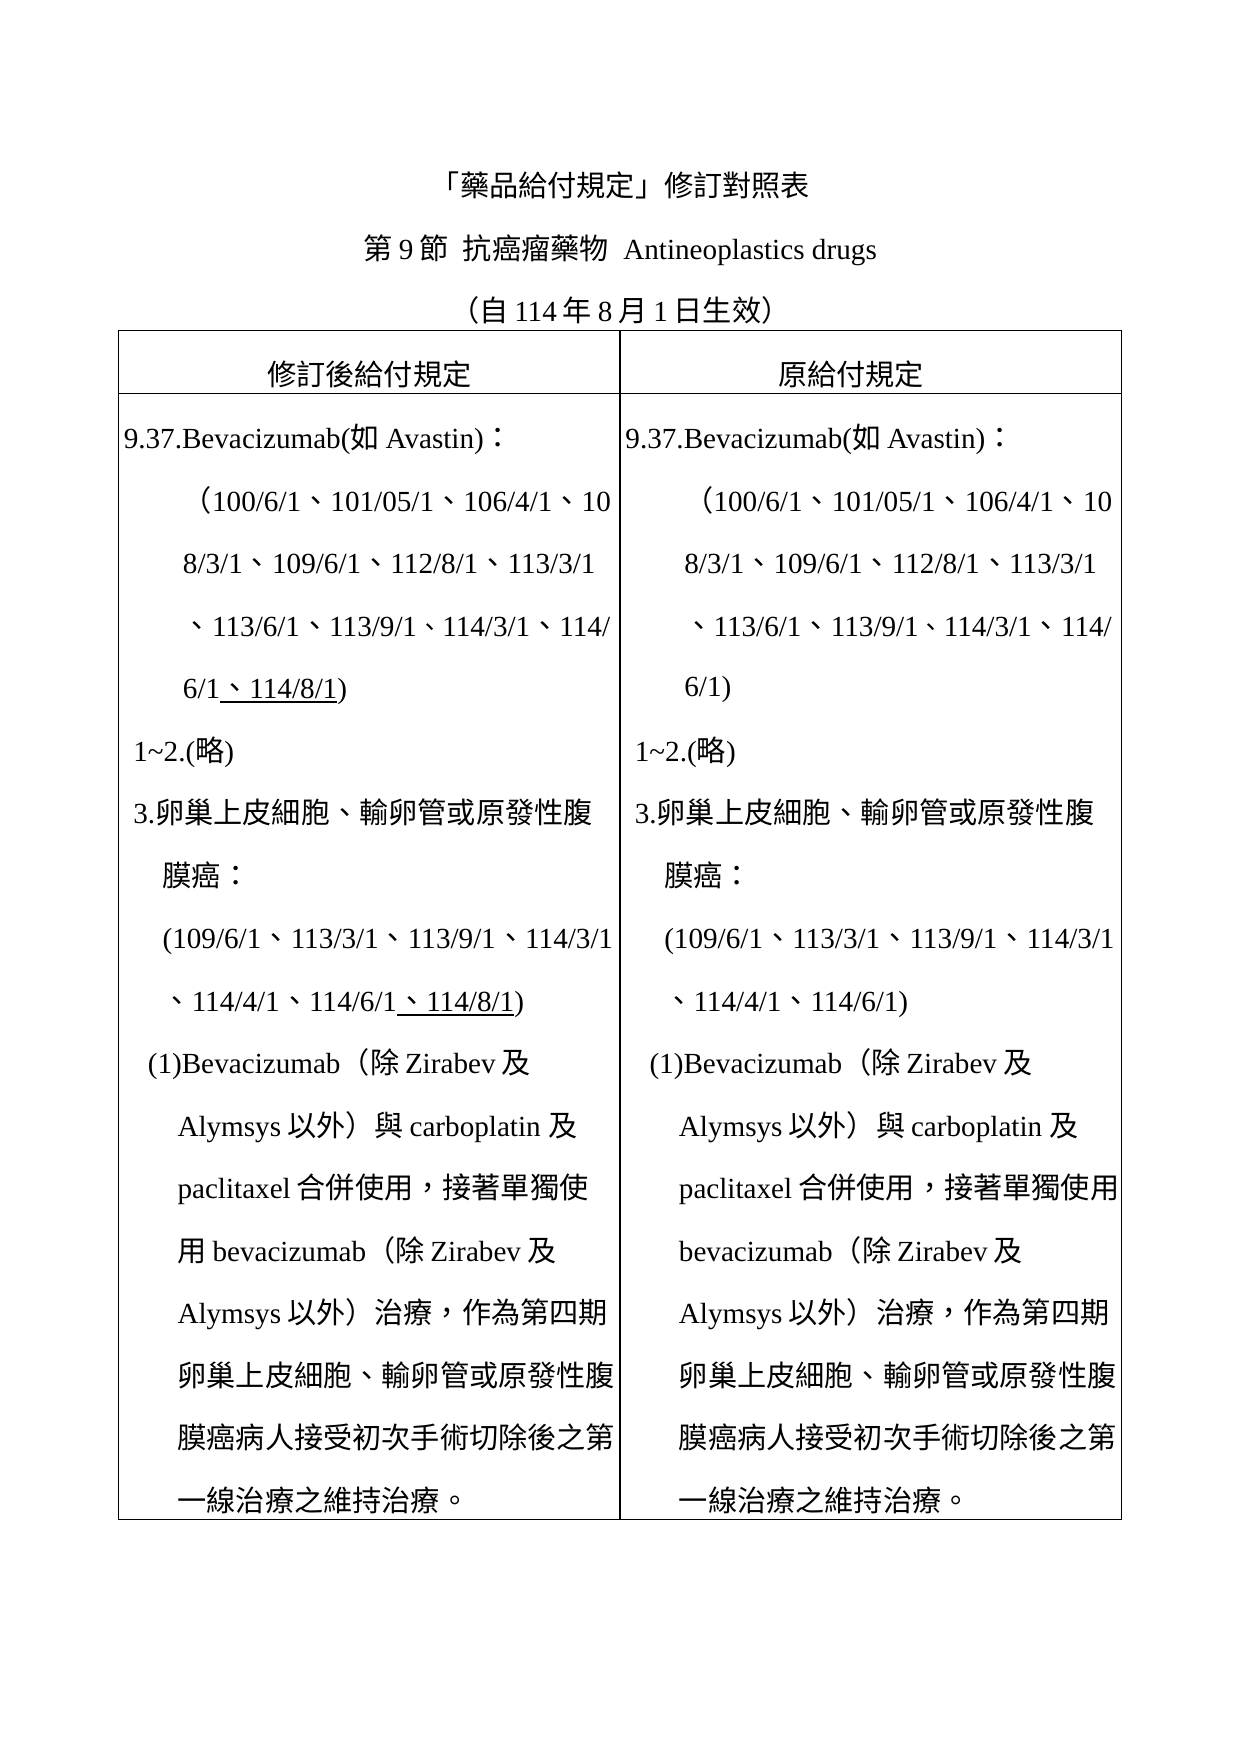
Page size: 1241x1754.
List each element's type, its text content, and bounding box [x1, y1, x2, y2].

table_header 原給付規定 [621, 331, 1121, 393]
text （自114年8月1日生效） [187, 267, 1053, 330]
table_header 修訂後給付規定 [119, 331, 619, 393]
text 「藥品給付規定」修訂對照表 [187, 142, 1053, 205]
table_cell 9.37.Bevacizumab(如Avastin)：（100/6/1、101/05/1、106/4/1、108/3/1、109/6/1、112/8/1、113/3/1、113/6/1、113/9/1、114/3/1、114/6/1、114/8/1) 1~2.(略) 3.卵巢上皮細胞、輸卵管或原發性腹膜癌：(109/6/1、113/3/1、113/9/1、114/3/1、114/4/1、114/6/1、114/8/1) (1)Bevacizumab（除Zirabev及Alymsys以外）與carboplatin 及paclitaxel合併使用，接著單獨使用bevacizumab（除Zirabev及Alymsys以外）治療，作為第四期卵巢上皮細胞、輸卵管或原發性腹膜癌病人接受初次手術切除後之第一線治療之維持治療。 [119, 394, 619, 1519]
text 第9節 抗癌瘤藥物 Antineoplastics drugs [187, 205, 1053, 267]
table_cell 9.37.Bevacizumab(如Avastin)：（100/6/1、101/05/1、106/4/1、108/3/1、109/6/1、112/8/1、113/3/1、113/6/1、113/9/1、114/3/1、114/6/1) 1~2.(略) 3.卵巢上皮細胞、輸卵管或原發性腹膜癌：(109/6/1、113/3/1、113/9/1、114/3/1、114/4/1、114/6/1) (1)Bevacizumab（除Zirabev及Alymsys以外）與carboplatin 及paclitaxel合併使用，接著單獨使用bevacizumab（除Zirabev及Alymsys以外）治療，作為第四期卵巢上皮細胞、輸卵管或原發性腹膜癌病人接受初次手術切除後之第一線治療之維持治療。 [621, 394, 1121, 1519]
